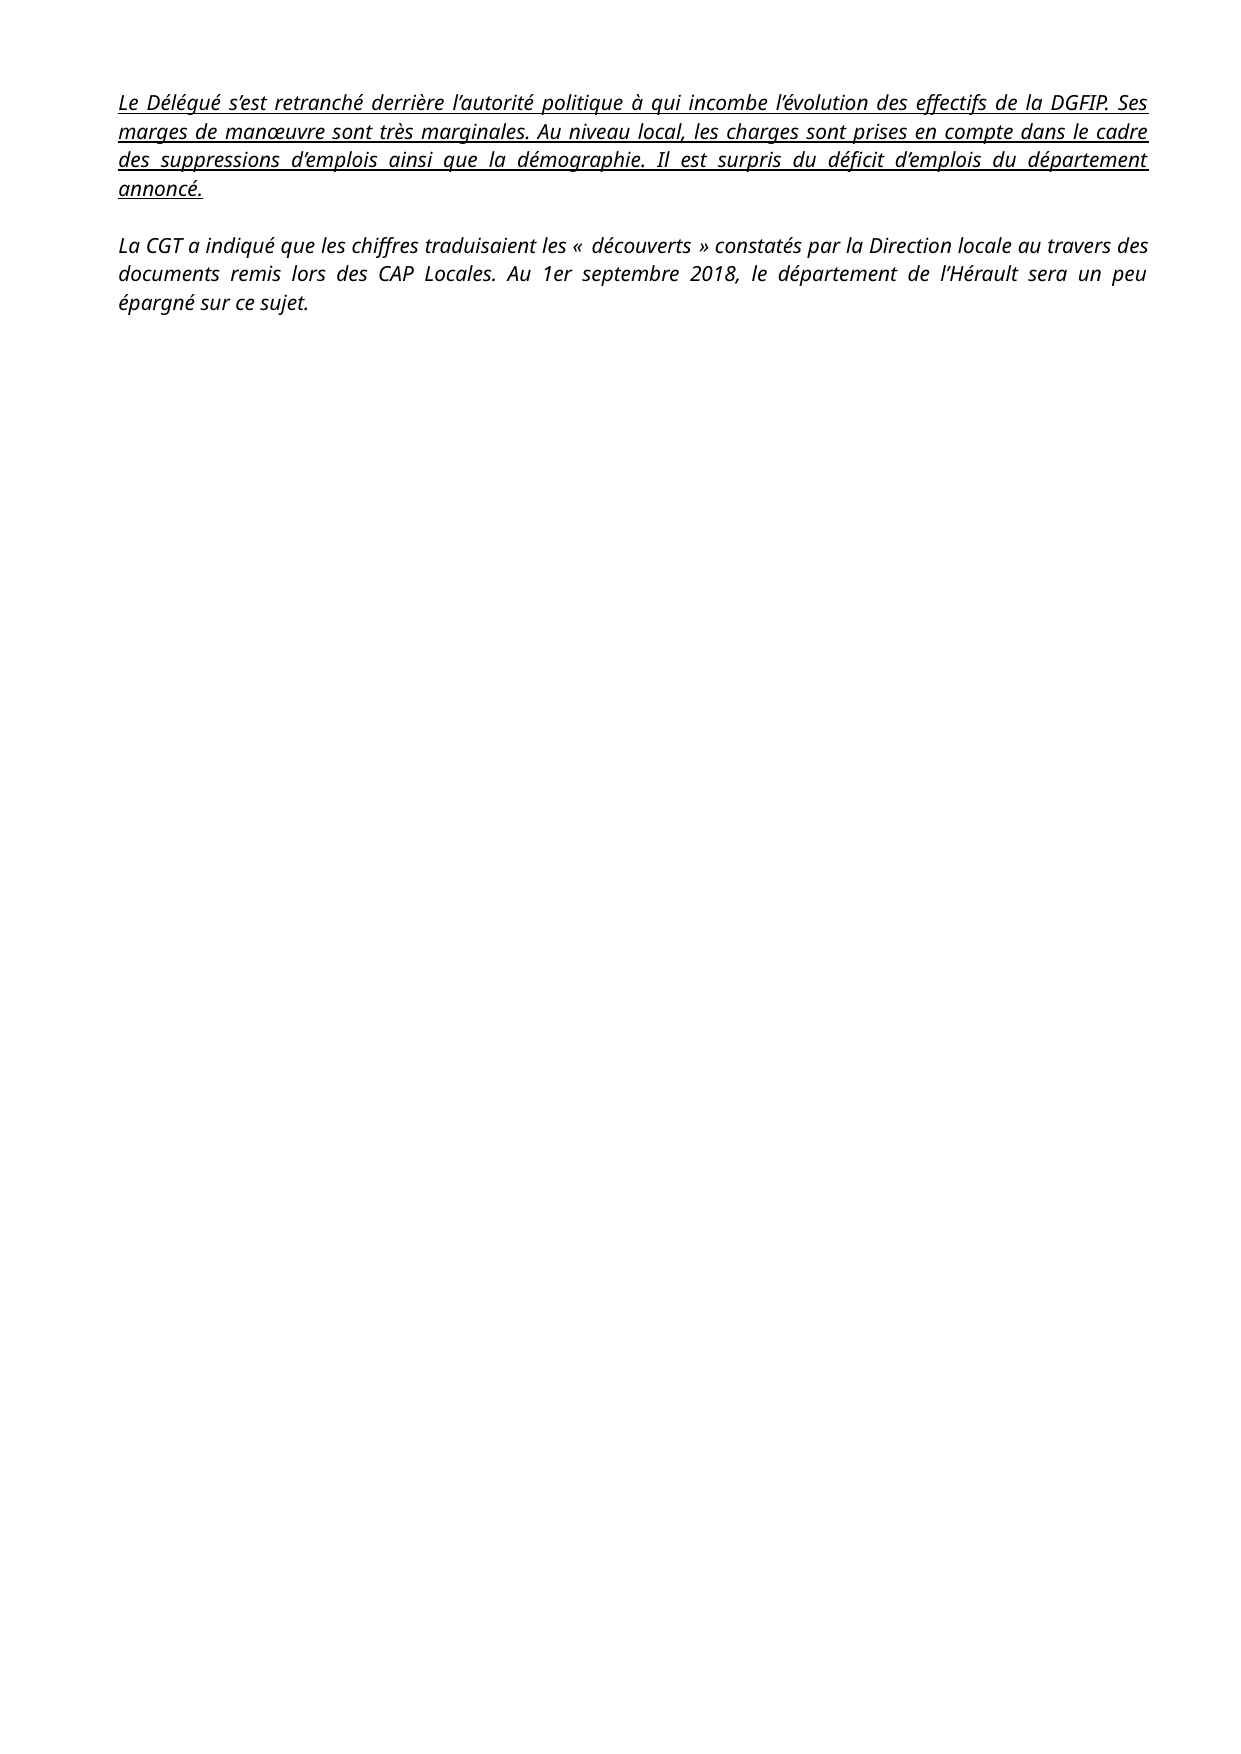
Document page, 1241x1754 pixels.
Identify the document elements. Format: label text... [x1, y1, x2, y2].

text La CGT a indiqué que les chiffres traduisaient les « découverts » constatés par la Direction locale au travers des documents remis lors des CAP Locales. Au 1er septembre 2018, le département de l’Hérault sera un peu épargné sur ce sujet. [118, 231, 1152, 316]
text Le Délégué s’est retranché derrière l’autorité politique à qui incombe l’évolution des effectifs de la DGFIP. Ses marges de manœuvre sont très marginales. Au niveau local, les charges sont prises en compte dans le cadre des suppressions d’emplois ainsi que la démographie. Il est surpris du déficit d’emplois du département annoncé. [118, 88, 1152, 202]
